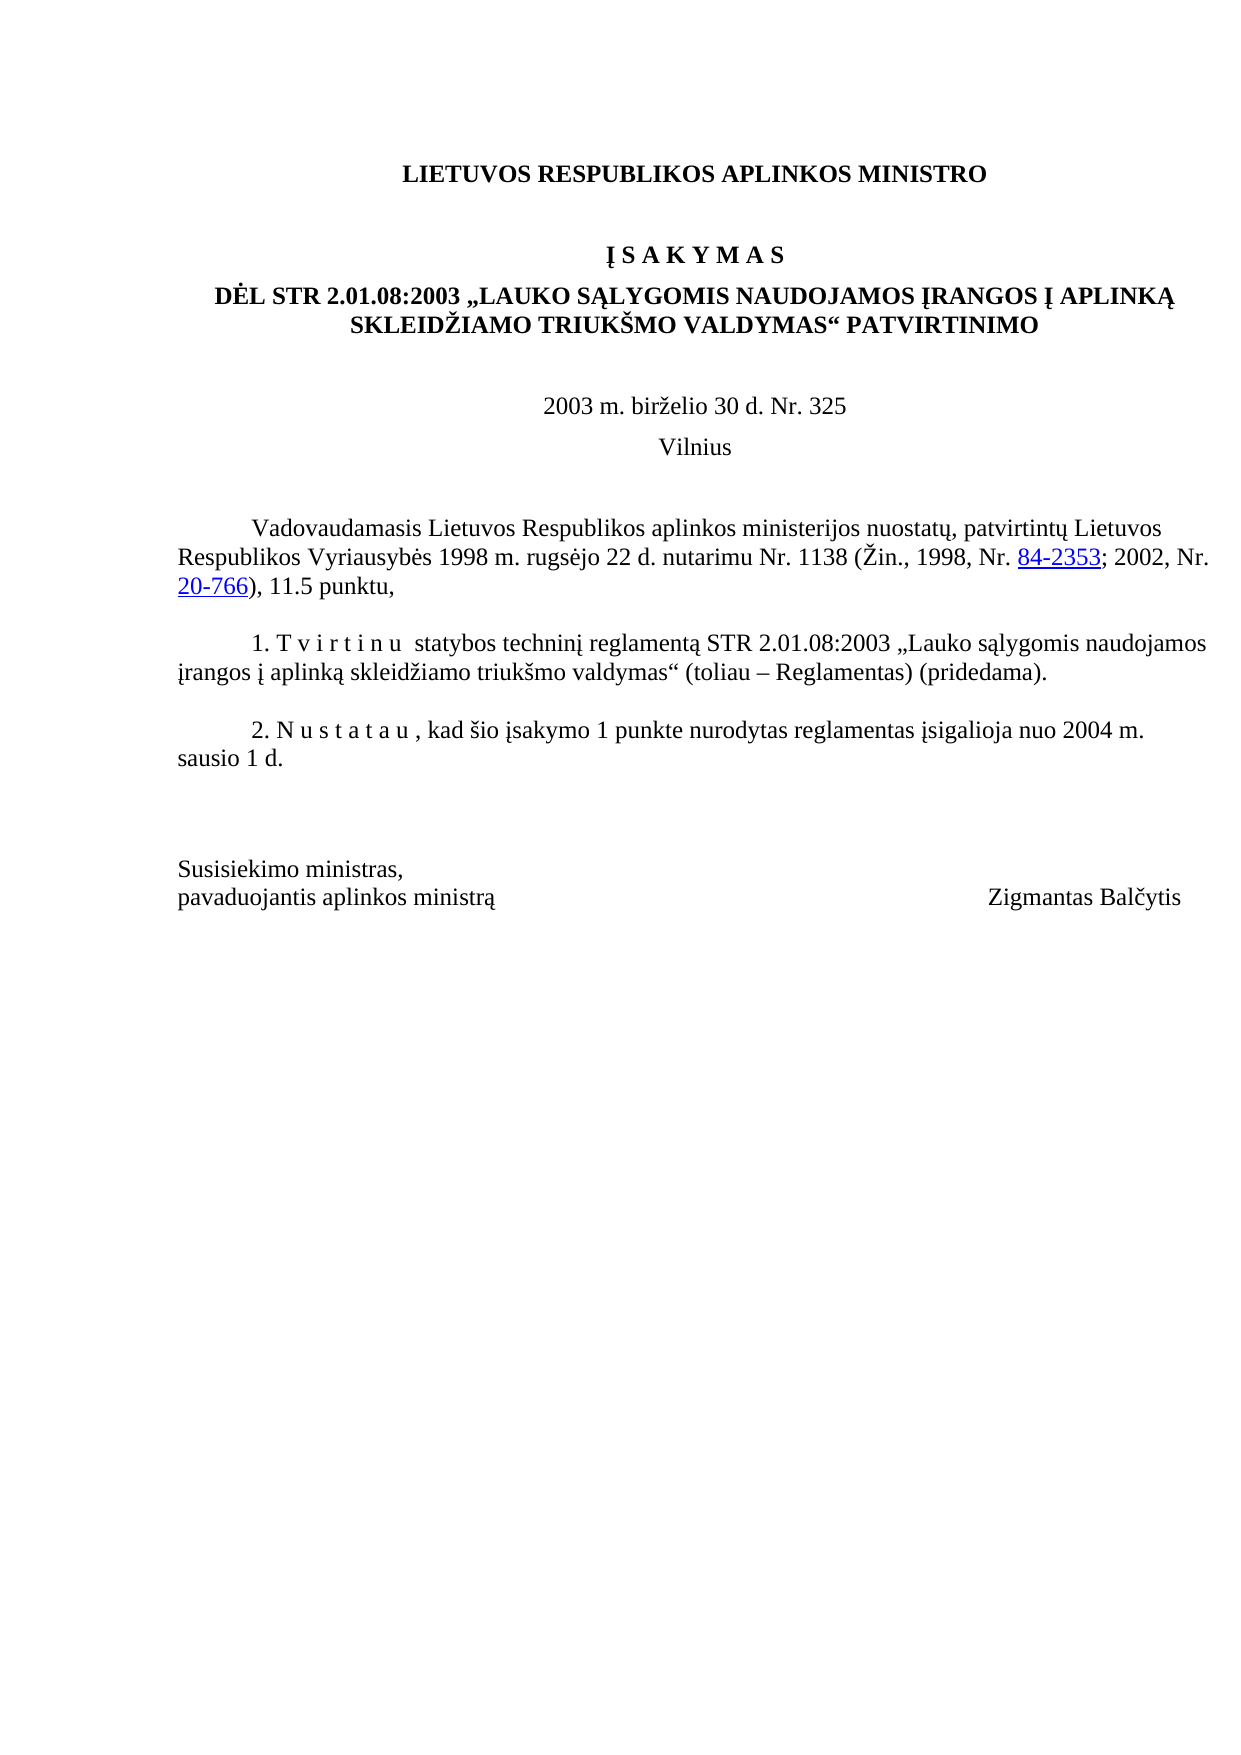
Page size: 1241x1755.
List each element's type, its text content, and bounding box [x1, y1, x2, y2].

text Vilnius [177, 432, 1212, 461]
text DĖL STR 2.01.08:2003 „LAUKO SĄLYGOMIS NAUDOJAMOS ĮRANGOS Į APLINKĄ SKLEIDŽIAMO TRIUKŠMO VALDYMAS“ PATVIRTINIMO [177, 281, 1212, 338]
text 2. Nustatau, kad šio įsakymo 1 punkte nurodytas reglamentas įsigalioja nuo 2004 m. sausio 1 d. [177, 715, 1212, 772]
text Į S A K Y M A S [177, 240, 1212, 269]
text Vadovaudamasis Lietuvos Respublikos aplinkos ministerijos nuostatų, patvirtintų Lietuvos Respublikos Vyriausybės 1998 m. rugsėjo 22 d. nutarimu Nr. 1138 (Žin., 1998, Nr. 84-2353; 2002, Nr. 20-766), 11.5 punktu, [177, 513, 1212, 600]
text LIETUVOS RESPUBLIKOS APLINKOS MINISTRO [177, 159, 1212, 188]
text 1. Tvirtinu statybos techninį reglamentą STR 2.01.08:2003 „Lauko sąlygomis naudojamos įrangos į aplinką skleidžiamo triukšmo valdymas“ (toliau – Reglamentas) (pridedama). [177, 628, 1212, 686]
text 2003 m. birželio 30 d. Nr. 325 [177, 391, 1212, 420]
text pavaduojantis aplinkos ministrą Zigmantas Balčytis [177, 882, 1181, 911]
text Susisiekimo ministras, [177, 854, 1181, 882]
